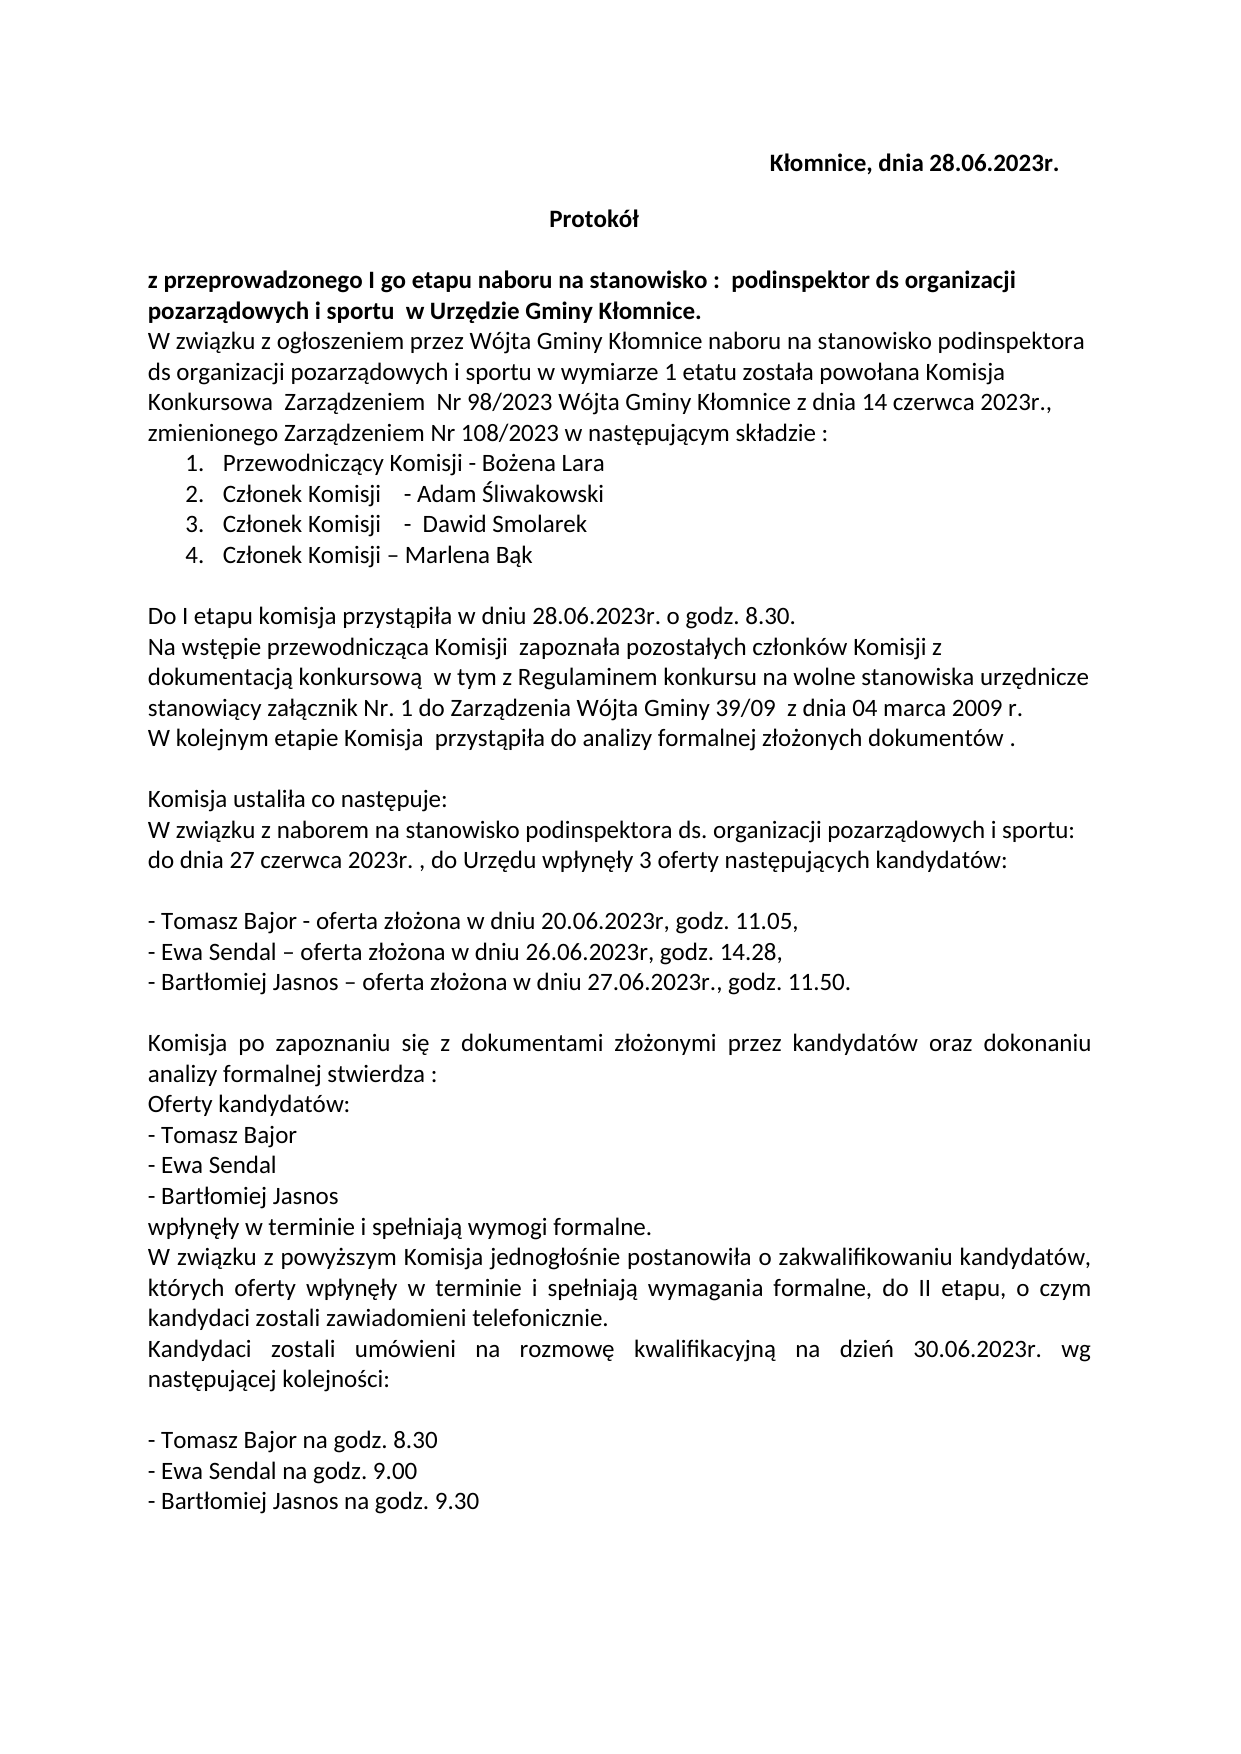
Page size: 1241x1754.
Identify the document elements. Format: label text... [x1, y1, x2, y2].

text W kolejnym etapie Komisja przystąpiła do analizy formalnej złożonych dokumentów . [148, 722, 1093, 753]
text Kłomnice, dnia 28.06.2023r. [148, 148, 1093, 178]
text - Tomasz Bajor na godz. 8.30 [148, 1424, 1093, 1455]
text wpłynęły w terminie i spełniają wymogi formalne. [148, 1211, 1093, 1241]
text Komisja ustaliła co następuje: [148, 783, 1093, 814]
text - Ewa Sendal – oferta złożona w dniu 26.06.2023r, godz. 14.28, [148, 936, 1093, 966]
text Oferty kandydatów: [148, 1088, 1093, 1119]
list Członek Komisji - Adam Śliwakowski [185, 478, 1093, 509]
text - Bartłomiej Jasnos na godz. 9.30 [148, 1485, 1093, 1516]
text Kandydaci zostali umówieni na rozmowę kwalifikacyjną na dzień 30.06.2023r. wg następującej kolejności: [148, 1333, 1093, 1394]
text - Ewa Sendal na godz. 9.00 [148, 1455, 1093, 1485]
text - Tomasz Bajor [148, 1119, 1093, 1149]
text Do I etapu komisja przystąpiła w dniu 28.06.2023r. o godz. 8.30. [148, 600, 1093, 631]
text - Ewa Sendal [148, 1149, 1093, 1180]
text W związku z naborem na stanowisko podinspektora ds. organizacji pozarządowych i sportu: do dnia 27 czerwca 2023r. , do Urzędu wpłynęły 3 oferty następujących kandydatów: [148, 814, 1093, 875]
text Na wstępie przewodnicząca Komisji zapoznała pozostałych członków Komisji z dokumentacją konkursową w tym z Regulaminem konkursu na wolne stanowiska urzędnicze stanowiący załącznik Nr. 1 do Zarządzenia Wójta Gminy 39/09 z dnia 04 marca 2009 r. [148, 631, 1093, 722]
list Członek Komisji – Marlena Bąk [185, 539, 1093, 570]
text W związku z powyższym Komisja jednogłośnie postanowiła o zakwalifikowaniu kandydatów, których oferty wpłynęły w terminie i spełniają wymagania formalne, do II etapu, o czym kandydaci zostali zawiadomieni telefonicznie. [148, 1241, 1093, 1333]
text - Bartłomiej Jasnos [148, 1180, 1093, 1211]
text Protokół [148, 203, 1093, 234]
text W związku z ogłoszeniem przez Wójta Gminy Kłomnice naboru na stanowisko podinspektora ds organizacji pozarządowych i sportu w wymiarze 1 etatu została powołana Komisja Konkursowa Zarządzeniem Nr 98/2023 Wójta Gminy Kłomnice z dnia 14 czerwca 2023r., zmienionego Zarządzeniem Nr 108/2023 w następującym składzie : [148, 326, 1093, 448]
text - Tomasz Bajor - oferta złożona w dniu 20.06.2023r, godz. 11.05, [148, 905, 1093, 936]
text - Bartłomiej Jasnos – oferta złożona w dniu 27.06.2023r., godz. 11.50. [148, 966, 1093, 997]
text z przeprowadzonego I go etapu naboru na stanowisko : podinspektor ds organizacji pozarządowych i sportu w Urzędzie Gminy Kłomnice. [148, 234, 1093, 326]
list Członek Komisji - Dawid Smolarek [185, 509, 1093, 539]
list Przewodniczący Komisji - Bożena Lara [185, 448, 1093, 478]
text Komisja po zapoznaniu się z dokumentami złożonymi przez kandydatów oraz dokonaniu analizy formalnej stwierdza : [148, 1027, 1093, 1088]
